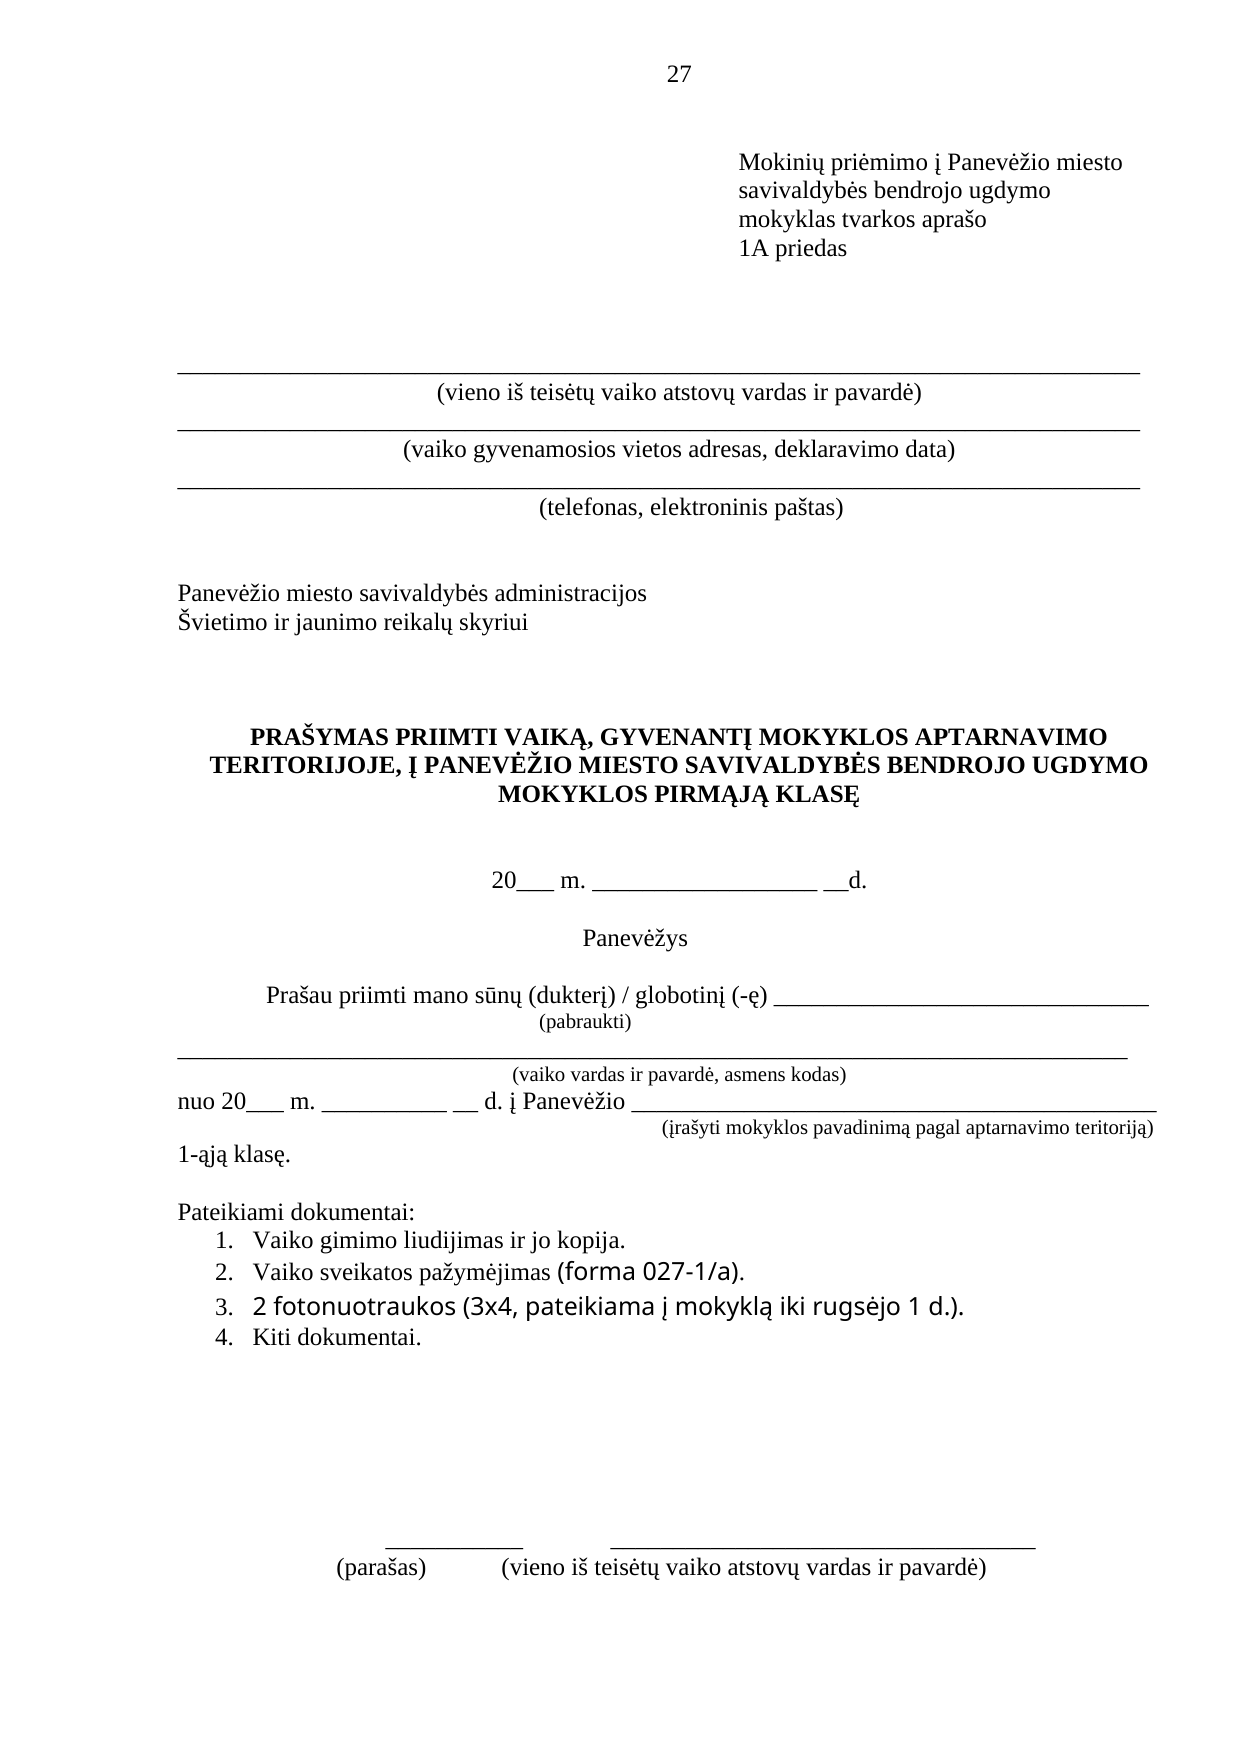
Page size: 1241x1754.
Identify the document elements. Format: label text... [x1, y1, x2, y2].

text Švietimo ir jaunimo reikalų skyriui [177, 607, 1181, 636]
text _____________________________________________________________________________ [177, 463, 1181, 492]
text 1-ąją klasę. [177, 1139, 1181, 1168]
text _____________________________________________________________________________ [177, 406, 1181, 434]
text Panevėžys [447, 923, 1181, 952]
text (parašas) (vieno iš teisėtų vaiko atstovų vardas ir pavardė) [177, 1552, 1181, 1581]
text 2. Vaiko sveikatos pažymėjimas (forma 027-1/a). [215, 1254, 1181, 1288]
text mokyklas tvarkos aprašo [177, 204, 1181, 233]
text Panevėžio miesto savivaldybės administracijos [177, 578, 1181, 607]
text (vieno iš teisėtų vaiko atstovų vardas ir pavardė) [177, 377, 1181, 406]
text 1. Vaiko gimimo liudijimas ir jo kopija. [215, 1225, 1181, 1254]
text 20___ m. __________________ __d. [177, 866, 1181, 894]
text ___________ __________________________________ [252, 1523, 1181, 1552]
text (telefonas, elektroninis paštas) [177, 492, 1181, 521]
text savivaldybės bendrojo ugdymo [177, 176, 1181, 204]
text (vaiko vardas ir pavardė, asmens kodas) [177, 1062, 1181, 1086]
text Pateikiami dokumentai: [177, 1197, 1181, 1225]
text nuo 20___ m. __________ __ d. į Panevėžio __________________________________________ [177, 1086, 1181, 1115]
text 3. 2 fotonuotraukos (3x4, pateikiama į mokyklą iki rugsėjo 1 d.). [215, 1288, 1181, 1322]
text Mokinių priėmimo į Panevėžio miesto [177, 147, 1181, 176]
text Prašau priimti mano sūnų (dukterį) / globotinį (-ę) ______________________________ [177, 981, 1181, 1009]
text 4. Kiti dokumentai. [215, 1322, 1181, 1351]
text ____________________________________________________________________________ [177, 1033, 1181, 1062]
text PRAŠYMAS PRIIMTI VAIKĄ, GYVENANTĮ MOKYKLOS APTARNAVIMO TERITORIJOJE, Į PANEVĖŽIO MIESTO SAVIVALDYBĖS BENDROJO UGDYMO MOKYKLOS PIRMĄJĄ KLASĘ [177, 722, 1181, 808]
text _____________________________________________________________________________ [177, 348, 1181, 377]
text (pabraukti) [177, 1009, 1181, 1033]
text 1A priedas [177, 233, 1181, 262]
text (įrašyti mokyklos pavadinimą pagal aptarnavimo teritoriją) [177, 1115, 1181, 1139]
text (vaiko gyvenamosios vietos adresas, deklaravimo data) [177, 434, 1181, 463]
